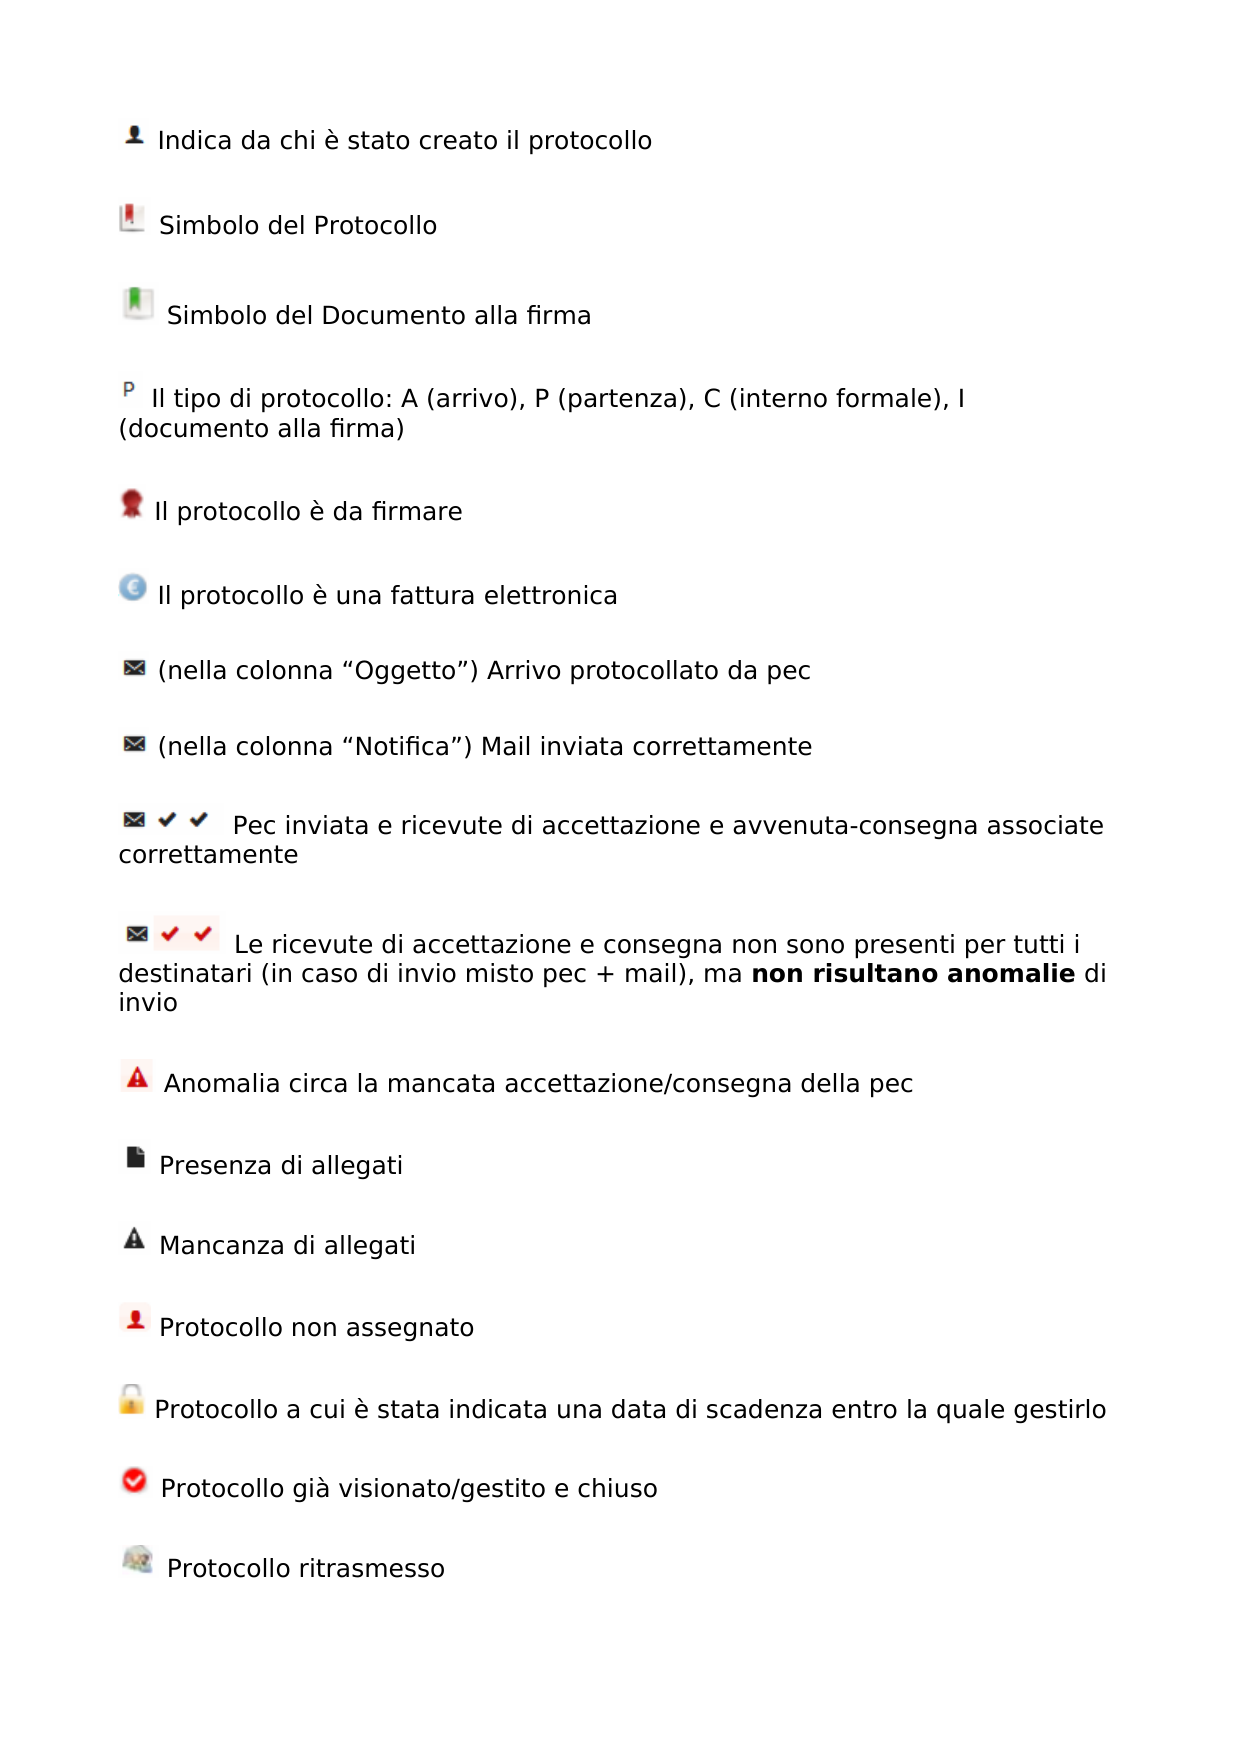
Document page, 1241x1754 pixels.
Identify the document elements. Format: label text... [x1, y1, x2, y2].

picture [118, 727, 150, 756]
text (nella colonna “Notifica”) Mail inviata correttamente [118, 727, 1122, 791]
text Protocollo a cui è stata indicata una data di scadenza entro la quale gestirlo [118, 1384, 1122, 1453]
picture [118, 803, 225, 835]
text (nella colonna “Oggetto”) Arrivo protocollato da pec [118, 652, 1122, 715]
text Le ricevute di accettazione e consegna non sono presenti per tutti i destinatari (in caso di invio misto pec + mail), ma non risultano anomalie di invio [118, 911, 1122, 1047]
text Mancanza di allegati [118, 1222, 1122, 1289]
text Anomalia circa la mancata accettazione/consegna della pec [118, 1059, 1122, 1127]
picture [118, 1466, 153, 1498]
picture [118, 1545, 159, 1578]
picture [118, 197, 151, 235]
picture [118, 1384, 147, 1419]
text Presenza di allegati [118, 1140, 1122, 1209]
picture [118, 1302, 151, 1337]
picture [118, 911, 226, 954]
text Indica da chi è stato creato il protocollo [118, 118, 1122, 184]
text Protocollo già visionato/gestito e chiuso [118, 1466, 1122, 1532]
text Il protocollo è una fattura elettronica [118, 568, 1122, 639]
text Simbolo del Documento alla firma [118, 282, 1122, 359]
picture [118, 1221, 151, 1255]
text Il tipo di protocollo: A (arrivo), P (partenza), C (interno formale), I (documento alla firma) [118, 372, 1122, 472]
picture [118, 282, 159, 325]
picture [118, 118, 150, 150]
text Simbolo del Protocollo [118, 197, 1122, 269]
picture [118, 1139, 151, 1174]
picture [118, 484, 147, 521]
picture [118, 568, 150, 604]
text Protocollo ritrasmesso [118, 1545, 1122, 1613]
text Pec inviata e ricevute di accettazione e avvenuta-consegna associate correttamente [118, 803, 1122, 899]
picture [118, 651, 150, 680]
text Il protocollo è da firmare [118, 484, 1122, 556]
text Protocollo non assegnato [118, 1302, 1122, 1372]
picture [118, 1059, 156, 1092]
picture [118, 371, 144, 408]
